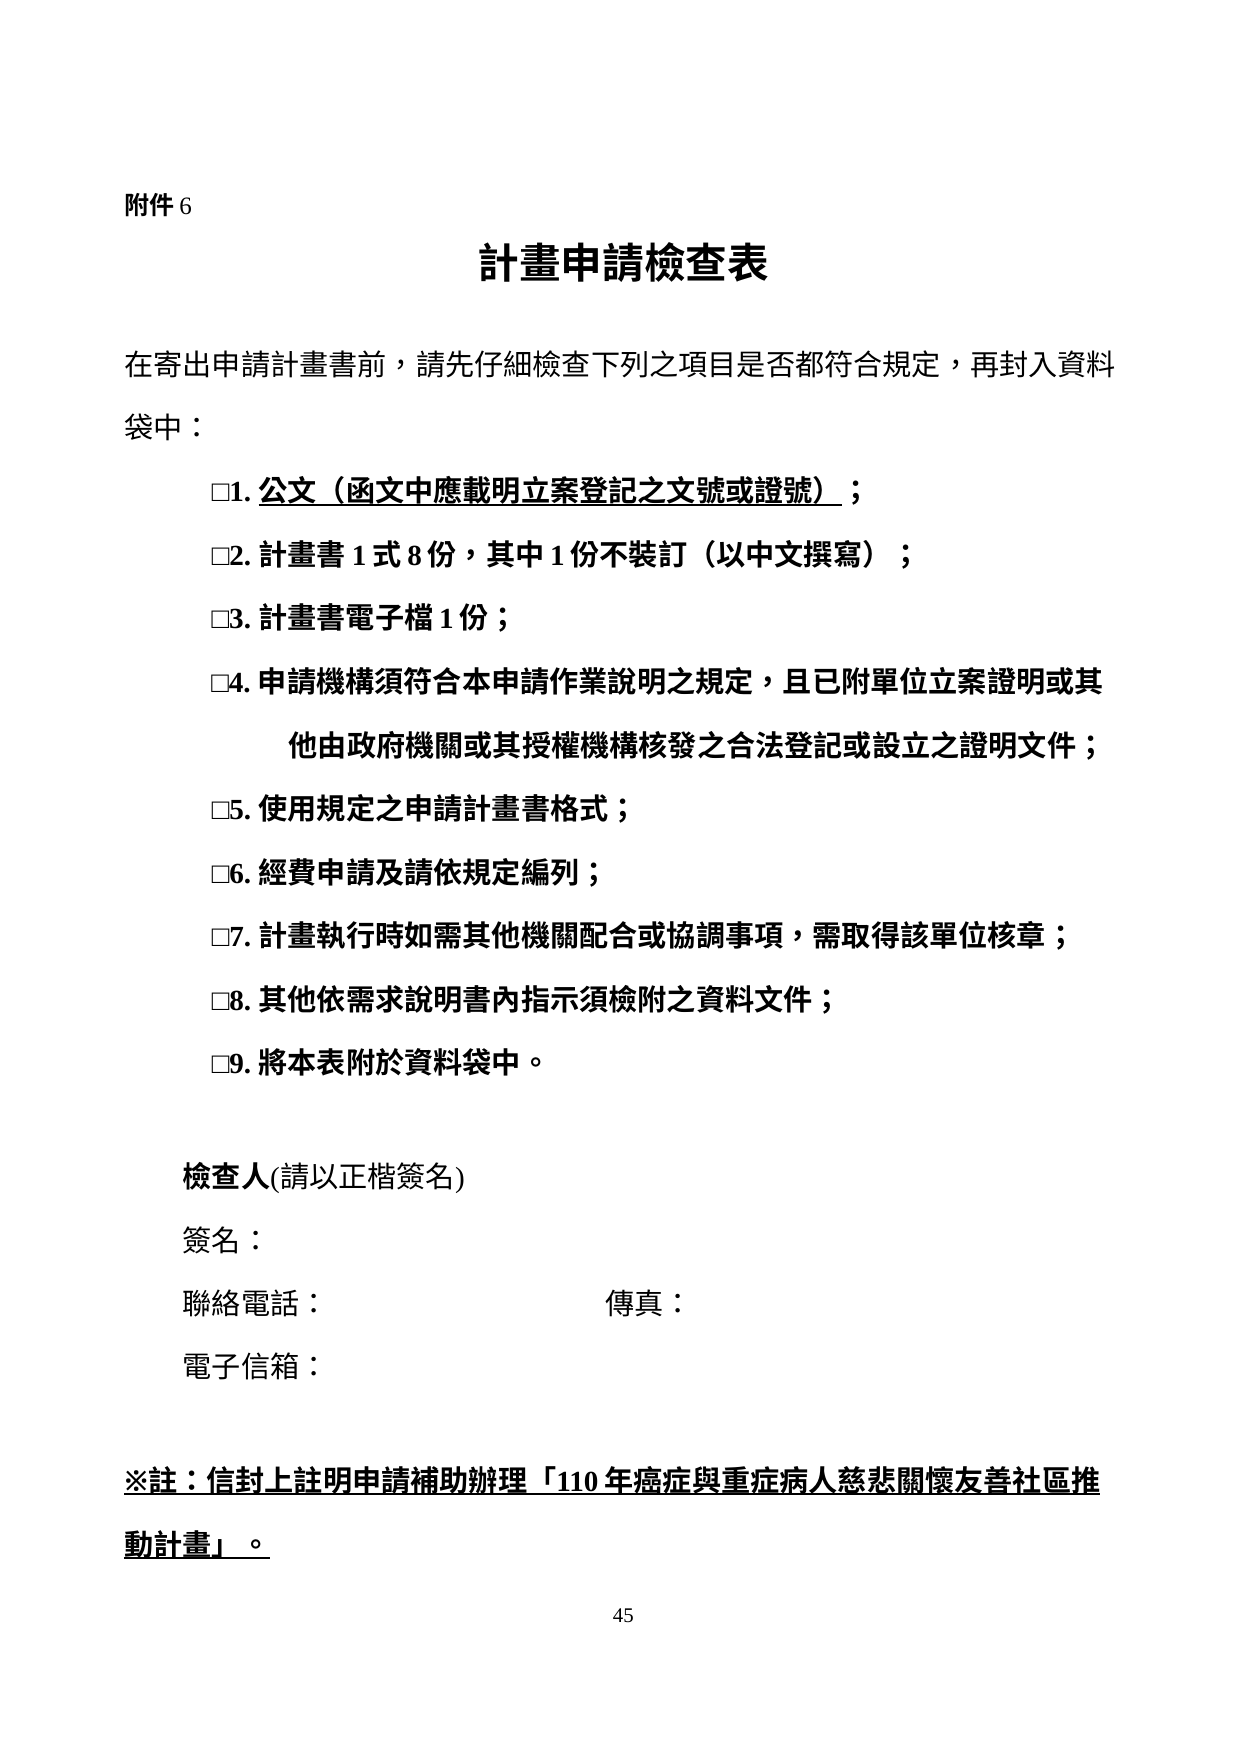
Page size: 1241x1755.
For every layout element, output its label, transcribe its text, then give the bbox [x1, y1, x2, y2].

text 在寄出申請計畫書前，請先仔細檢查下列之項目是否都符合規定，再封入資料袋中： [124, 341, 1122, 447]
text □4. 申請機構須符合本申請作業說明之規定，且已附單位立案證明或其他由政府機關或其授權機構核發之合法登記或設立之證明文件； [211, 659, 1122, 764]
text □7. 計畫執行時如需其他機關配合或協調事項，需取得該單位核章； [212, 913, 1122, 955]
text □5. 使用規定之申請計畫書格式； [212, 786, 1122, 828]
text 檢查人(請以正楷簽名) [124, 1154, 1122, 1196]
text □6. 經費申請及請依規定編列； [212, 849, 1122, 892]
text □3. 計畫書電子檔1份； [211, 595, 1122, 637]
text □2. 計畫書1式8份，其中1份不裝訂（以中文撰寫）； [212, 532, 1122, 574]
text 聯絡電話： 傳真： [124, 1281, 972, 1323]
text 附件6 [124, 185, 1122, 221]
text ※註：信封上註明申請補助辦理「110年癌症與重症病人慈悲關懷友善社區推動計畫」。 [124, 1458, 1122, 1563]
text 計畫申請檢查表 [124, 231, 1122, 291]
text □1. 公文（函文中應載明立案登記之文號或證號）； [212, 468, 1122, 510]
text 簽名： [124, 1217, 1122, 1259]
text 電子信箱： [124, 1344, 972, 1386]
text □8. 其他依需求說明書內指示須檢附之資料文件； [212, 976, 1122, 1019]
text □9. 將本表附於資料袋中。 [212, 1040, 1122, 1082]
